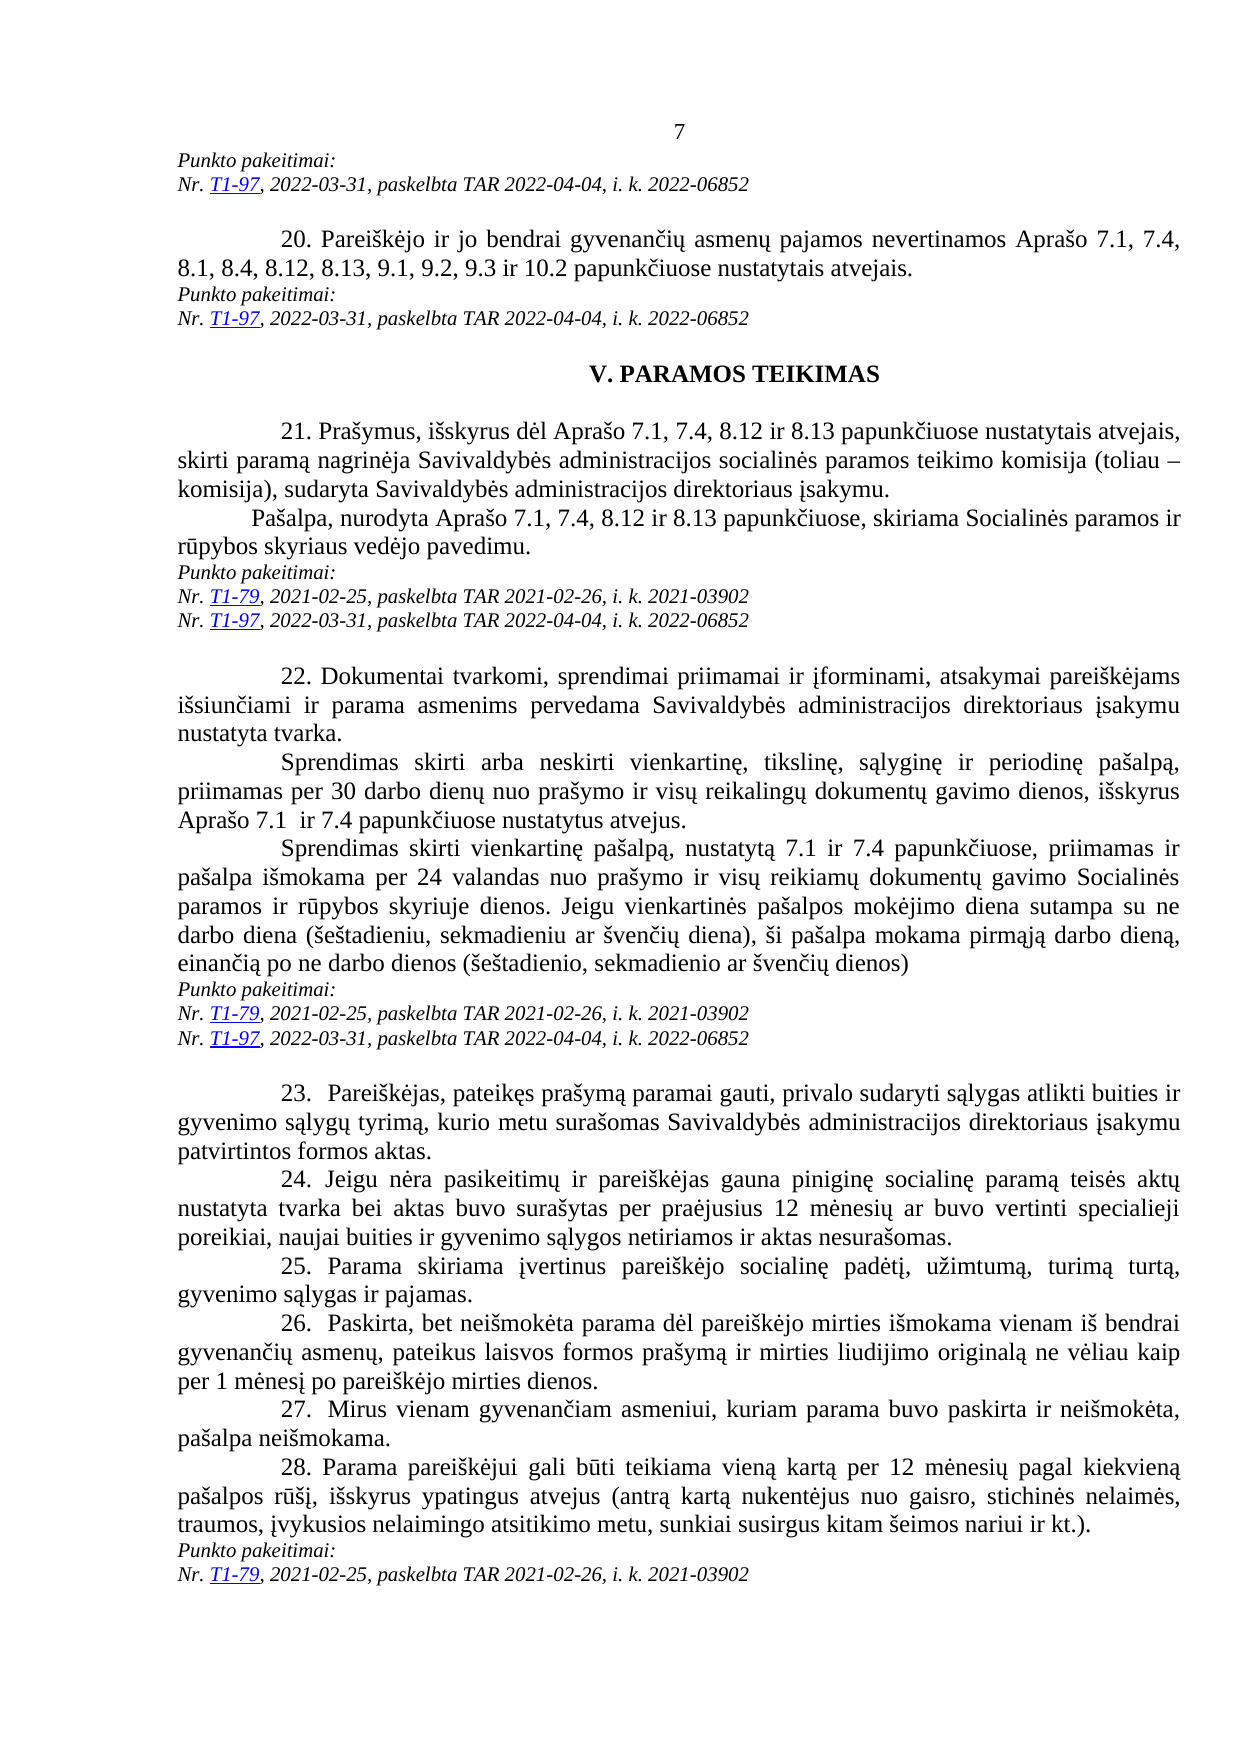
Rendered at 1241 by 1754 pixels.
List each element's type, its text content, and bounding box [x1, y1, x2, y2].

text Punkto pakeitimai: [177, 560, 1181, 584]
text 22. Dokumentai tvarkomi, sprendimai priimamai ir įforminami, atsakymai pareiškėjams išsiunčiami ir parama asmenims pervedama Savivaldybės administracijos direktoriaus įsakymu nustatyta tvarka. [177, 661, 1181, 747]
text Nr. T1-97, 2022-03-31, paskelbta TAR 2022-04-04, i. k. 2022-06852 [177, 306, 1181, 330]
text 26. Paskirta, bet neišmokėta parama dėl pareiškėjo mirties išmokama vienam iš bendrai gyvenančių asmenų, pateikus laisvos formos prašymą ir mirties liudijimo originalą ne vėliau kaip per 1 mėnesį po pareiškėjo mirties dienos. [177, 1308, 1181, 1394]
text Punkto pakeitimai: [177, 1538, 1181, 1562]
text V. PARAMOS TEIKIMAS [288, 359, 1181, 388]
text Nr. T1-79, 2021-02-25, paskelbta TAR 2021-02-26, i. k. 2021-03902 [177, 584, 1181, 608]
text 21. Prašymus, išskyrus dėl Aprašo 7.1, 7.4, 8.12 ir 8.13 papunkčiuose nustatytais atvejais, skirti paramą nagrinėja Savivaldybės administracijos socialinės paramos teikimo komisija (toliau – komisija), sudaryta Savivaldybės administracijos direktoriaus įsakymu. [177, 416, 1181, 503]
text 25. Parama skiriama įvertinus pareiškėjo socialinę padėtį, užimtumą, turimą turtą, gyvenimo sąlygas ir pajamas. [177, 1251, 1181, 1308]
text Nr. T1-97, 2022-03-31, paskelbta TAR 2022-04-04, i. k. 2022-06852 [177, 1025, 1181, 1049]
text 20. Pareiškėjo ir jo bendrai gyvenančių asmenų pajamos nevertinamos Aprašo 7.1, 7.4, 8.1, 8.4, 8.12, 8.13, 9.1, 9.2, 9.3 ir 10.2 papunkčiuose nustatytais atvejais. [177, 224, 1181, 282]
text Sprendimas skirti arba neskirti vienkartinę, tikslinę, sąlyginę ir periodinę pašalpą, priimamas per 30 darbo dienų nuo prašymo ir visų reikalingų dokumentų gavimo dienos, išskyrus Aprašo 7.1 ir 7.4 papunkčiuose nustatytus atvejus. [177, 747, 1181, 833]
text Punkto pakeitimai: [177, 282, 1181, 306]
text 27. Mirus vienam gyvenančiam asmeniui, kuriam parama buvo paskirta ir neišmokėta, pašalpa neišmokama. [177, 1394, 1181, 1452]
text Nr. T1-79, 2021-02-25, paskelbta TAR 2021-02-26, i. k. 2021-03902 [177, 1562, 1181, 1586]
text Punkto pakeitimai: [177, 977, 1181, 1001]
text Nr. T1-97, 2022-03-31, paskelbta TAR 2022-04-04, i. k. 2022-06852 [177, 608, 1181, 632]
text Pašalpa, nurodyta Aprašo 7.1, 7.4, 8.12 ir 8.13 papunkčiuose, skiriama Socialinės paramos ir rūpybos skyriaus vedėjo pavedimu. [177, 503, 1181, 560]
text Punkto pakeitimai: [177, 148, 1181, 172]
text Nr. T1-97, 2022-03-31, paskelbta TAR 2022-04-04, i. k. 2022-06852 [177, 172, 1181, 196]
text 28. Parama pareiškėjui gali būti teikiama vieną kartą per 12 mėnesių pagal kiekvieną pašalpos rūšį, išskyrus ypatingus atvejus (antrą kartą nukentėjus nuo gaisro, stichinės nelaimės, traumos, įvykusios nelaimingo atsitikimo metu, sunkiai susirgus kitam šeimos nariui ir kt.). [177, 1452, 1181, 1538]
text Nr. T1-79, 2021-02-25, paskelbta TAR 2021-02-26, i. k. 2021-03902 [177, 1001, 1181, 1025]
text Sprendimas skirti vienkartinę pašalpą, nustatytą 7.1 ir 7.4 papunkčiuose, priimamas ir pašalpa išmokama per 24 valandas nuo prašymo ir visų reikiamų dokumentų gavimo Socialinės paramos ir rūpybos skyriuje dienos. Jeigu vienkartinės pašalpos mokėjimo diena sutampa su ne darbo diena (šeštadieniu, sekmadieniu ar švenčių diena), ši pašalpa mokama pirmąją darbo dieną, einančią po ne darbo dienos (šeštadienio, sekmadienio ar švenčių dienos) [177, 833, 1181, 977]
text 23. Pareiškėjas, pateikęs prašymą paramai gauti, privalo sudaryti sąlygas atlikti buities ir gyvenimo sąlygų tyrimą, kurio metu surašomas Savivaldybės administracijos direktoriaus įsakymu patvirtintos formos aktas. [177, 1078, 1181, 1164]
text 24. Jeigu nėra pasikeitimų ir pareiškėjas gauna piniginę socialinę paramą teisės aktų nustatyta tvarka bei aktas buvo surašytas per praėjusius 12 mėnesių ar buvo vertinti specialieji poreikiai, naujai buities ir gyvenimo sąlygos netiriamos ir aktas nesurašomas. [177, 1164, 1181, 1251]
